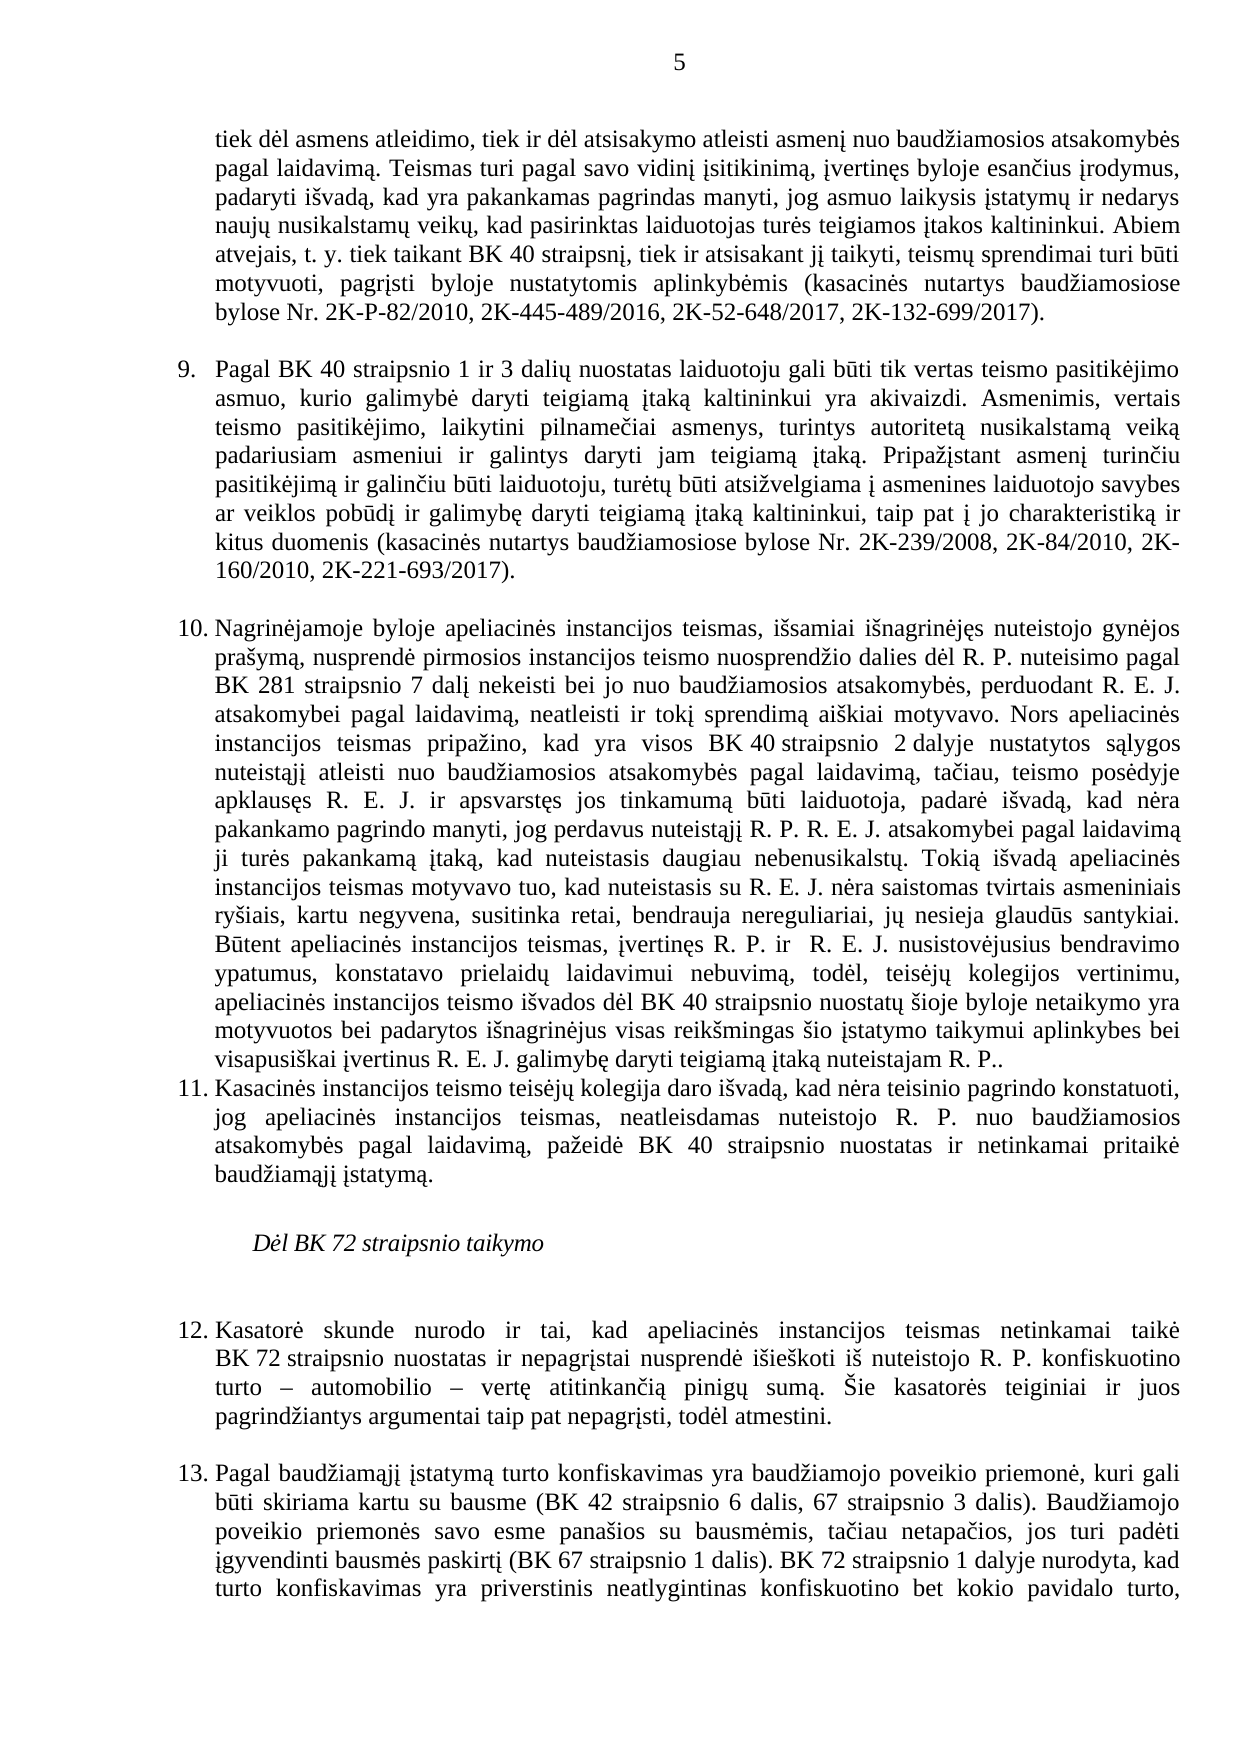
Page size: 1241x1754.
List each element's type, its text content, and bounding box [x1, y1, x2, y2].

text 9. Pagal BK 40 straipsnio 1 ir 3 dalių nuostatas laiduotoju gali būti tik vertas teismo pasitikėjimo asmuo, kurio galimybė daryti teigiamą įtaką kaltininkui yra akivaizdi. Asmenimis, vertais teismo pasitikėjimo, laikytini pilnamečiai asmenys, turintys autoritetą nusikalstamą veiką padariusiam asmeniui ir galintys daryti jam teigiamą įtaką. Pripažįstant asmenį turinčiu pasitikėjimą ir galinčiu būti laiduotoju, turėtų būti atsižvelgiama į asmenines laiduotojo savybes ar veiklos pobūdį ir galimybę daryti teigiamą įtaką kaltininkui, taip pat į jo charakteristiką ir kitus duomenis (kasacinės nutartys baudžiamosiose bylose Nr. 2K-239/2008, 2K-84/2010, 2K-160/2010, 2K-221-693/2017). [177, 354, 1181, 584]
text 12. Kasatorė skunde nurodo ir tai, kad apeliacinės instancijos teismas netinkamai taikė BK 72 straipsnio nuostatas ir nepagrįstai nusprendė išieškoti iš nuteistojo R. P. konfiskuotino turto – automobilio – vertę atitinkančią pinigų sumą. Šie kasatorės teiginiai ir juos pagrindžiantys argumentai taip pat nepagrįsti, todėl atmestini. [177, 1315, 1181, 1430]
text 13. Pagal baudžiamąjį įstatymą turto konfiskavimas yra baudžiamojo poveikio priemonė, kuri gali būti skiriama kartu su bausme (BK 42 straipsnio 6 dalis, 67 straipsnio 3 dalis). Baudžiamojo poveikio priemonės savo esme panašios su bausmėmis, tačiau netapačios, jos turi padėti įgyvendinti bausmės paskirtį (BK 67 straipsnio 1 dalis). BK 72 straipsnio 1 dalyje nurodyta, kad turto konfiskavimas yra priverstinis neatlygintinas konfiskuotino bet kokio pavidalo turto, [177, 1458, 1181, 1602]
text Dėl BK 72 straipsnio taikymo [177, 1228, 1181, 1257]
text 11. Kasacinės instancijos teismo teisėjų kolegija daro išvadą, kad nėra teisinio pagrindo konstatuoti, jog apeliacinės instancijos teismas, neatleisdamas nuteistojo R. P. nuo baudžiamosios atsakomybės pagal laidavimą, pažeidė BK 40 straipsnio nuostatas ir netinkamai pritaikė baudžiamąjį įstatymą. [177, 1073, 1181, 1188]
text 10. Nagrinėjamoje byloje apeliacinės instancijos teismas, išsamiai išnagrinėjęs nuteistojo gynėjos prašymą, nusprendė pirmosios instancijos teismo nuosprendžio dalies dėl R. P. nuteisimo pagal BK 281 straipsnio 7 dalį nekeisti bei jo nuo baudžiamosios atsakomybės, perduodant R. E. J. atsakomybei pagal laidavimą, neatleisti ir tokį sprendimą aiškiai motyvavo. Nors apeliacinės instancijos teismas pripažino, kad yra visos BK 40 straipsnio 2 dalyje nustatytos sąlygos nuteistąjį atleisti nuo baudžiamosios atsakomybės pagal laidavimą, tačiau, teismo posėdyje apklausęs R. E. J. ir apsvarstęs jos tinkamumą būti laiduotoja, padarė išvadą, kad nėra pakankamo pagrindo manyti, jog perdavus nuteistąjį R. P. R. E. J. atsakomybei pagal laidavimą ji turės pakankamą įtaką, kad nuteistasis daugiau nebenusikalstų. Tokią išvadą apeliacinės instancijos teismas motyvavo tuo, kad nuteistasis su R. E. J. nėra saistomas tvirtais asmeniniais ryšiais, kartu negyvena, susitinka retai, bendrauja nereguliariai, jų nesieja glaudūs santykiai. Būtent apeliacinės instancijos teismas, įvertinęs R. P. ir R. E. J. nusistovėjusius bendravimo ypatumus, konstatavo prielaidų laidavimui nebuvimą, todėl, teisėjų kolegijos vertinimu, apeliacinės instancijos teismo išvados dėl BK 40 straipsnio nuostatų šioje byloje netaikymo yra motyvuotos bei padarytos išnagrinėjus visas reikšmingas šio įstatymo taikymui aplinkybes bei visapusiškai įvertinus R. E. J. galimybę daryti teigiamą įtaką nuteistajam R. P.. [177, 613, 1181, 1073]
text tiek dėl asmens atleidimo, tiek ir dėl atsisakymo atleisti asmenį nuo baudžiamosios atsakomybės pagal laidavimą. Teismas turi pagal savo vidinį įsitikinimą, įvertinęs byloje esančius įrodymus, padaryti išvadą, kad yra pakankamas pagrindas manyti, jog asmuo laikysis įstatymų ir nedarys naujų nusikalstamų veikų, kad pasirinktas laiduotojas turės teigiamos įtakos kaltininkui. Abiem atvejais, t. y. tiek taikant BK 40 straipsnį, tiek ir atsisakant jį taikyti, teismų sprendimai turi būti motyvuoti, pagrįsti byloje nustatytomis aplinkybėmis (kasacinės nutartys baudžiamosiose bylose Nr. 2K-P-82/2010, 2K-445-489/2016, 2K-52-648/2017, 2K-132-699/2017). [177, 124, 1181, 325]
